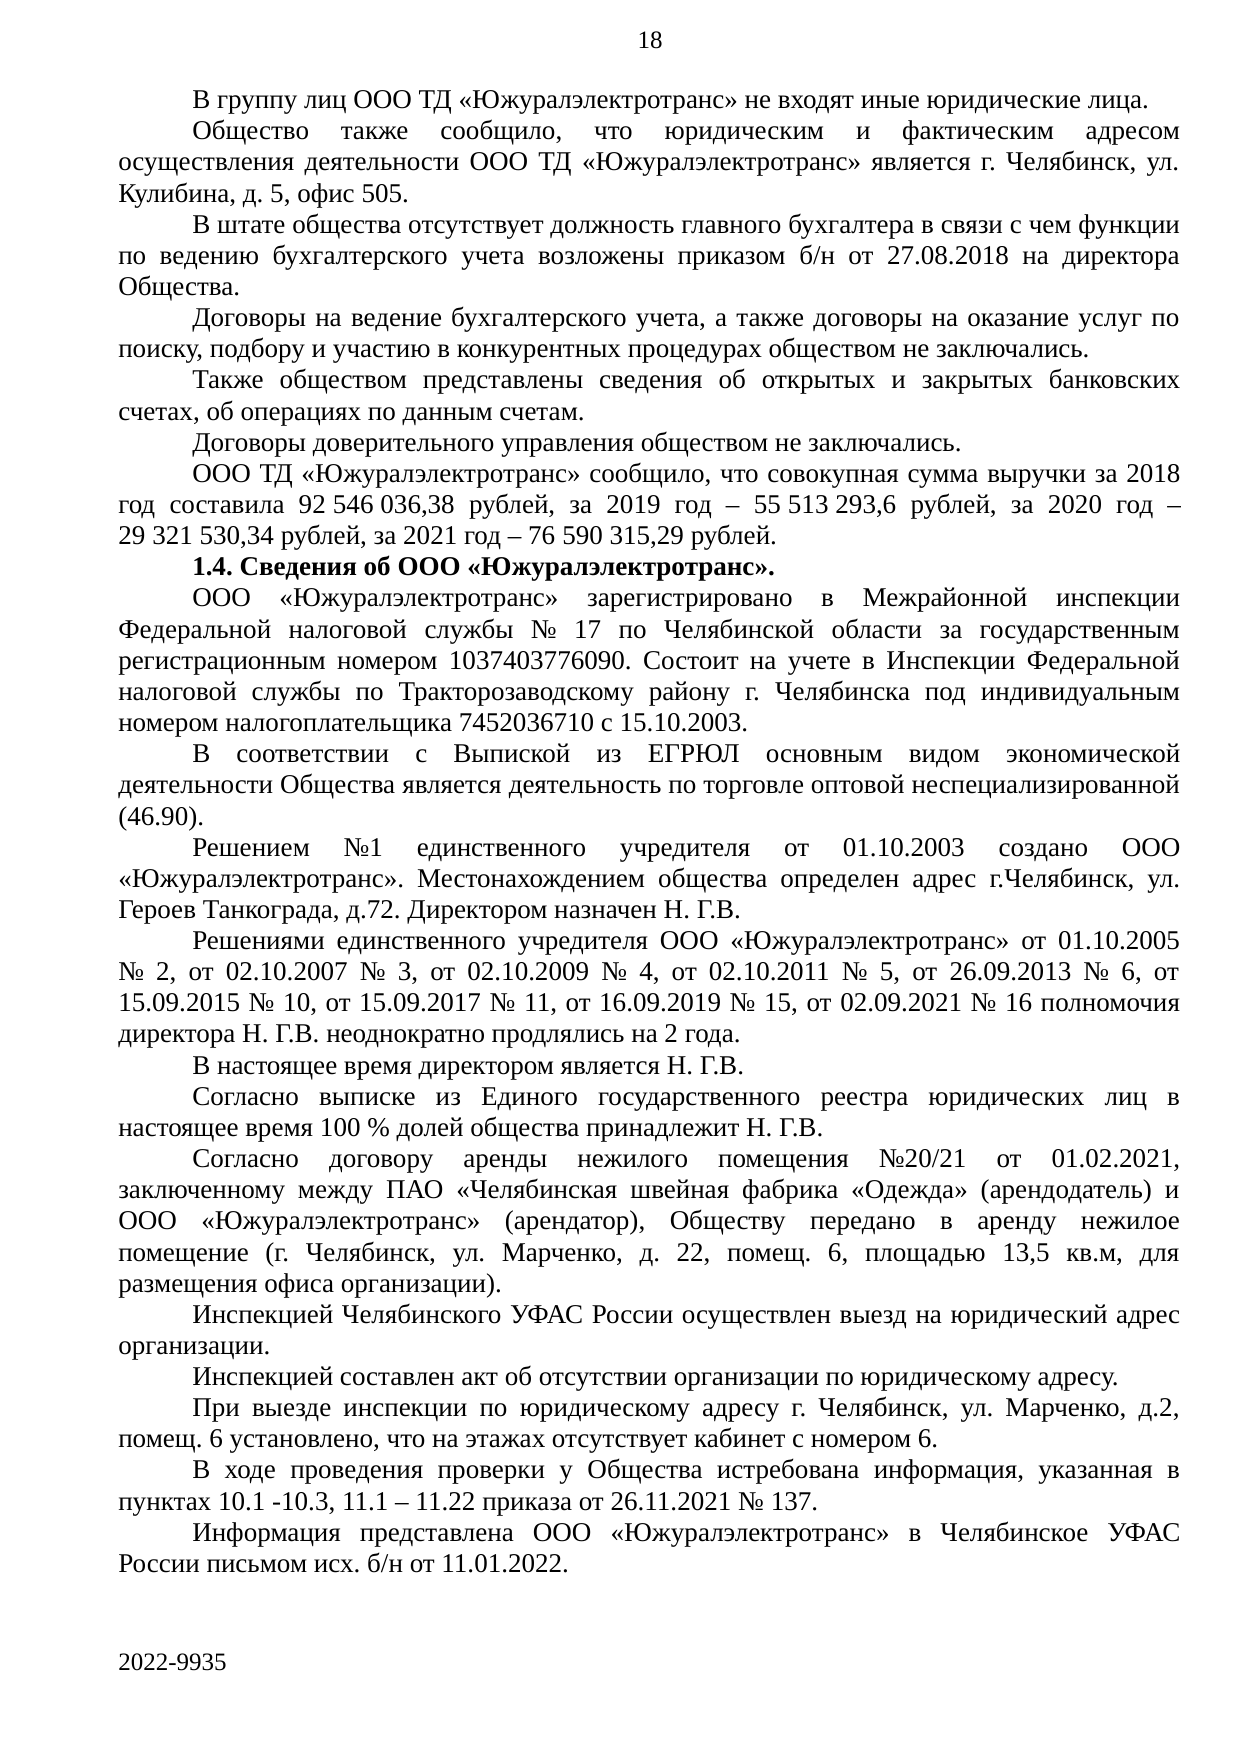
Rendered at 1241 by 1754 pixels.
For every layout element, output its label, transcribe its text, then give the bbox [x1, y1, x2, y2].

text Инспекцией составлен акт об отсутствии организации по юридическому адресу. [118, 1360, 1181, 1391]
text В соответствии с Выпиской из ЕГРЮЛ основным видом экономической деятельности Общества является деятельность по торговле оптовой неспециализированной (46.90). [118, 737, 1181, 831]
text Решением №1 единственного учредителя от 01.10.2003 создано ООО «Южуралэлектротранс». Местонахождением общества определен адрес г.Челябинск, ул. Героев Танкограда, д.72. Директором назначен Н. Г.В. [118, 831, 1181, 924]
text Договоры доверительного управления обществом не заключались. [118, 426, 1181, 457]
text 1.4. Сведения об ООО «Южуралэлектротранс». [118, 550, 1181, 582]
text Решениями единственного учредителя ООО «Южуралэлектротранс» от 01.10.2005 № 2, от 02.10.2007 № 3, от 02.10.2009 № 4, от 02.10.2011 № 5, от 26.09.2013 № 6, от 15.09.2015 № 10, от 15.09.2017 № 11, от 16.09.2019 № 15, от 02.09.2021 № 16 полномочия директора Н. Г.В. неоднократно продлялись на 2 года. [118, 924, 1181, 1049]
text Согласно договору аренды нежилого помещения №20/21 от 01.02.2021, заключенному между ПАО «Челябинская швейная фабрика «Одежда» (арендодатель) и ООО «Южуралэлектротранс» (арендатор), Обществу передано в аренду нежилое помещение (г. Челябинск, ул. Марченко, д. 22, помещ. 6, площадью 13,5 кв.м, для размещения офиса организации). [118, 1142, 1181, 1298]
text Договоры на ведение бухгалтерского учета, а также договоры на оказание услуг по поиску, подбору и участию в конкурентных процедурах обществом не заключались. [118, 301, 1181, 363]
text Инспекцией Челябинского УФАС России осуществлен выезд на юридический адрес организации. [118, 1298, 1181, 1360]
text В ходе проведения проверки у Общества истребована информация, указанная в пунктах 10.1 -10.3, 11.1 – 11.22 приказа от 26.11.2021 № 137. [118, 1454, 1181, 1516]
text В настоящее время директором является Н. Г.В. [118, 1049, 1181, 1080]
text Согласно выписке из Единого государственного реестра юридических лиц в настоящее время 100 % долей общества принадлежит Н. Г.В. [118, 1080, 1181, 1142]
text При выезде инспекции по юридическому адресу г. Челябинск, ул. Марченко, д.2, помещ. 6 установлено, что на этажах отсутствует кабинет с номером 6. [118, 1391, 1181, 1454]
text В штате общества отсутствует должность главного бухгалтера в связи с чем функции по ведению бухгалтерского учета возложены приказом б/н от 27.08.2018 на директора Общества. [118, 208, 1181, 301]
text В группу лиц ООО ТД «Южуралэлектротранс» не входят иные юридические лица. [118, 83, 1181, 114]
text Общество также сообщило, что юридическим и фактическим адресом осуществления деятельности ООО ТД «Южуралэлектротранс» является г. Челябинск, ул. Кулибина, д. 5, офис 505. [118, 114, 1181, 208]
text Также обществом представлены сведения об открытых и закрытых банковских счетах, об операциях по данным счетам. [118, 363, 1181, 426]
text Информация представлена ООО «Южуралэлектротранс» в Челябинское УФАС России письмом исх. б/н от 11.01.2022. [118, 1516, 1181, 1578]
text ООО ТД «Южуралэлектротранс» сообщило, что совокупная сумма выручки за 2018 год составила 92 546 036,38 рублей, за 2019 год – 55 513 293,6 рублей, за 2020 год – 29 321 530,34 рублей, за 2021 год – 76 590 315,29 рублей. [118, 457, 1181, 550]
text ООО «Южуралэлектротранс» зарегистрировано в Межрайонной инспекции Федеральной налоговой службы № 17 по Челябинской области за государственным регистрационным номером 1037403776090. Состоит на учете в Инспекции Федеральной налоговой службы по Тракторозаводскому району г. Челябинска под индивидуальным номером налогоплательщика 7452036710 с 15.10.2003. [118, 582, 1181, 737]
